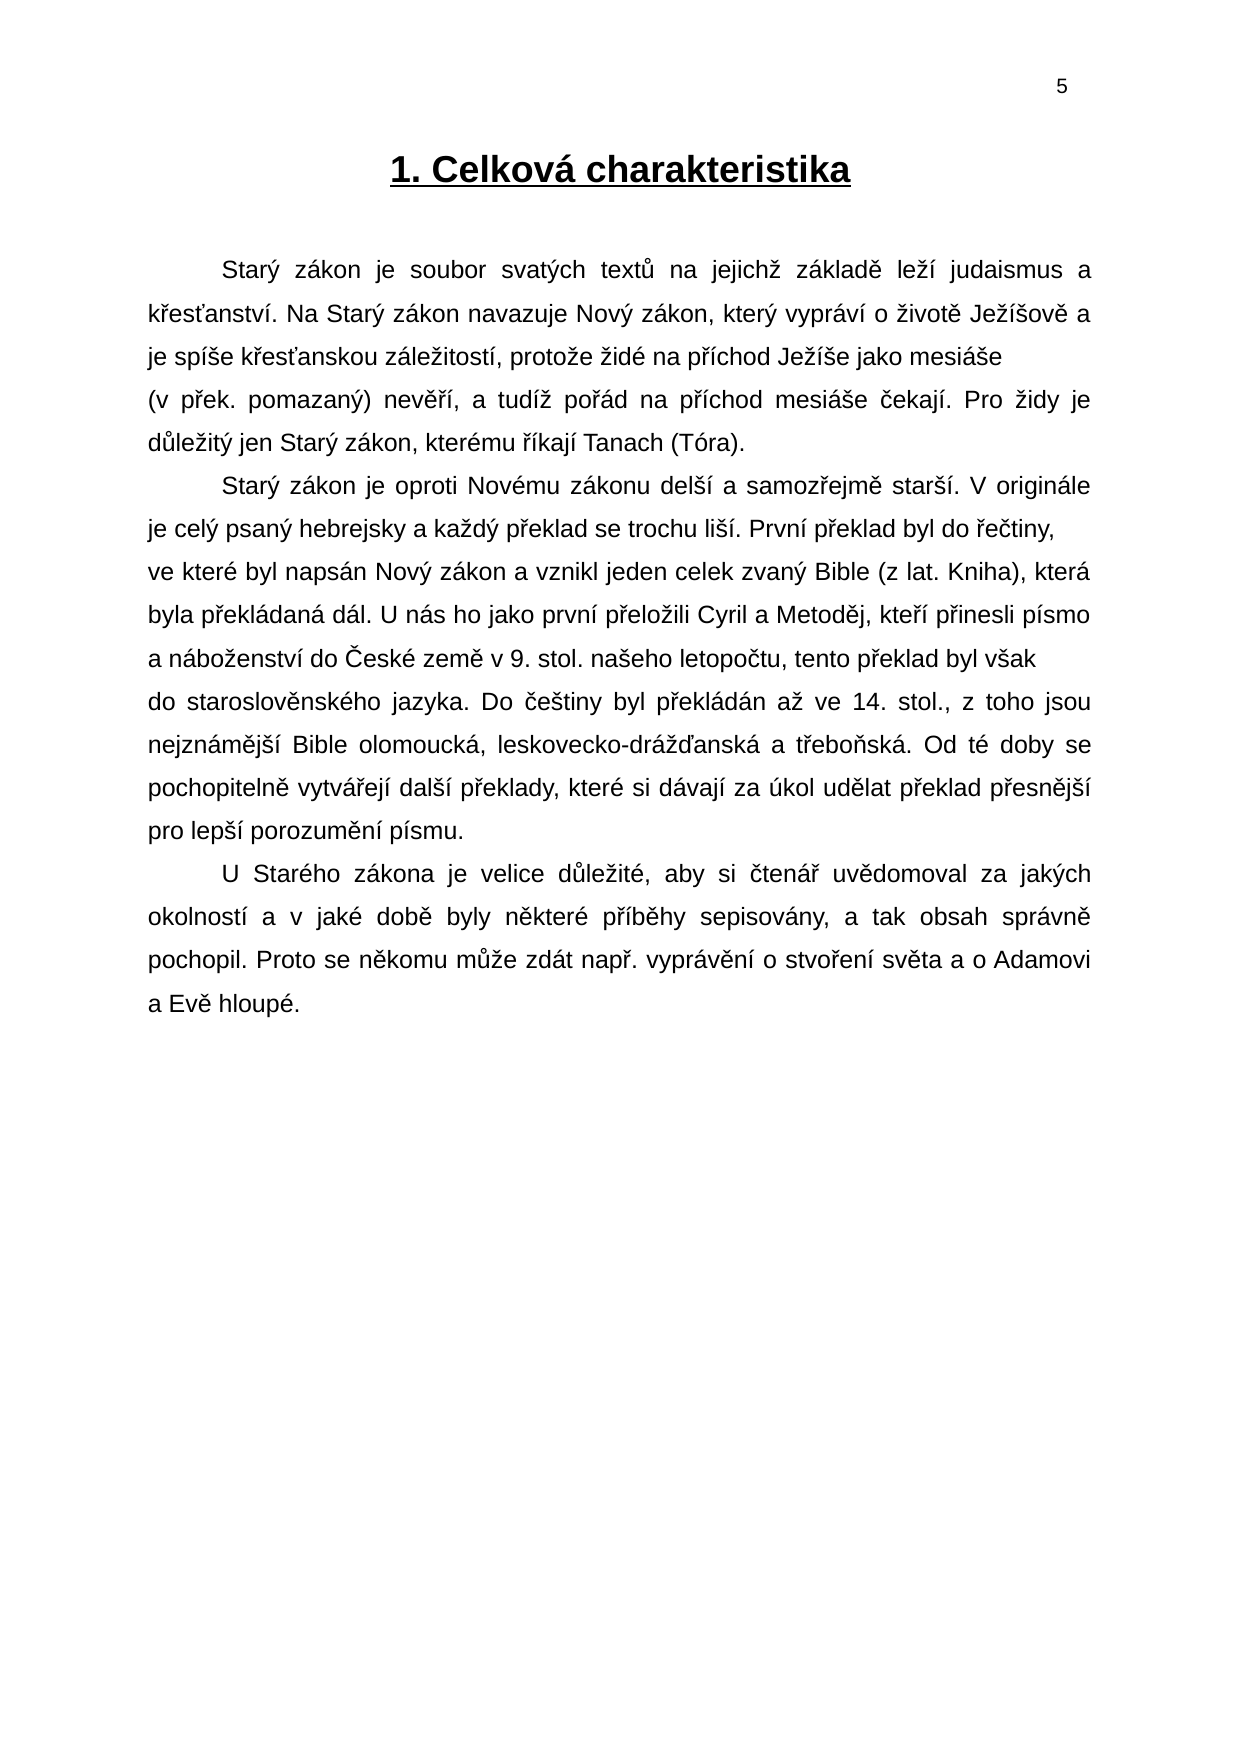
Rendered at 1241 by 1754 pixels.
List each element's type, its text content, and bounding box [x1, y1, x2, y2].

text (v přek. pomazaný) nevěří, a tudíž pořád na příchod mesiáše čekají. Pro židy je důležitý jen Starý zákon, kterému říkají Tanach (Tóra). [148, 385, 1093, 457]
text 1. Celková charakteristika [148, 148, 1093, 191]
text do staroslověnského jazyka. Do češtiny byl překládán až ve 14. stol., z toho jsou nejznámější Bible olomoucká, leskovecko-drážďanská a třeboňská. Od té doby se pochopitelně vytvářejí další překlady, které si dávají za úkol udělat překlad přesnější pro lepší porozumění písmu. [148, 687, 1093, 845]
text Starý zákon je soubor svatých textů na jejichž základě leží judaismus a křesťanství. Na Starý zákon navazuje Nový zákon, který vypráví o životě Ježíšově a je spíše křesťanskou záležitostí, protože židé na příchod Ježíše jako mesiáše [148, 255, 1093, 370]
text Starý zákon je oproti Novému zákonu delší a samozřejmě starší. V originále je celý psaný hebrejsky a každý překlad se trochu liší. První překlad byl do řečtiny, [148, 471, 1093, 543]
text U Starého zákona je velice důležité, aby si čtenář uvědomoval za jakých okolností a v jaké době byly některé příběhy sepisovány, a tak obsah správně pochopil. Proto se někomu může zdát např. vyprávění o stvoření světa a o Adamovi a Evě hloupé. [148, 859, 1093, 1017]
text ve které byl napsán Nový zákon a vznikl jeden celek zvaný Bible (z lat. Kniha), která byla překládaná dál. U nás ho jako první přeložili Cyril a Metoděj, kteří přinesli písmo a náboženství do České země v 9. stol. našeho letopočtu, tento překlad byl však [148, 557, 1093, 672]
